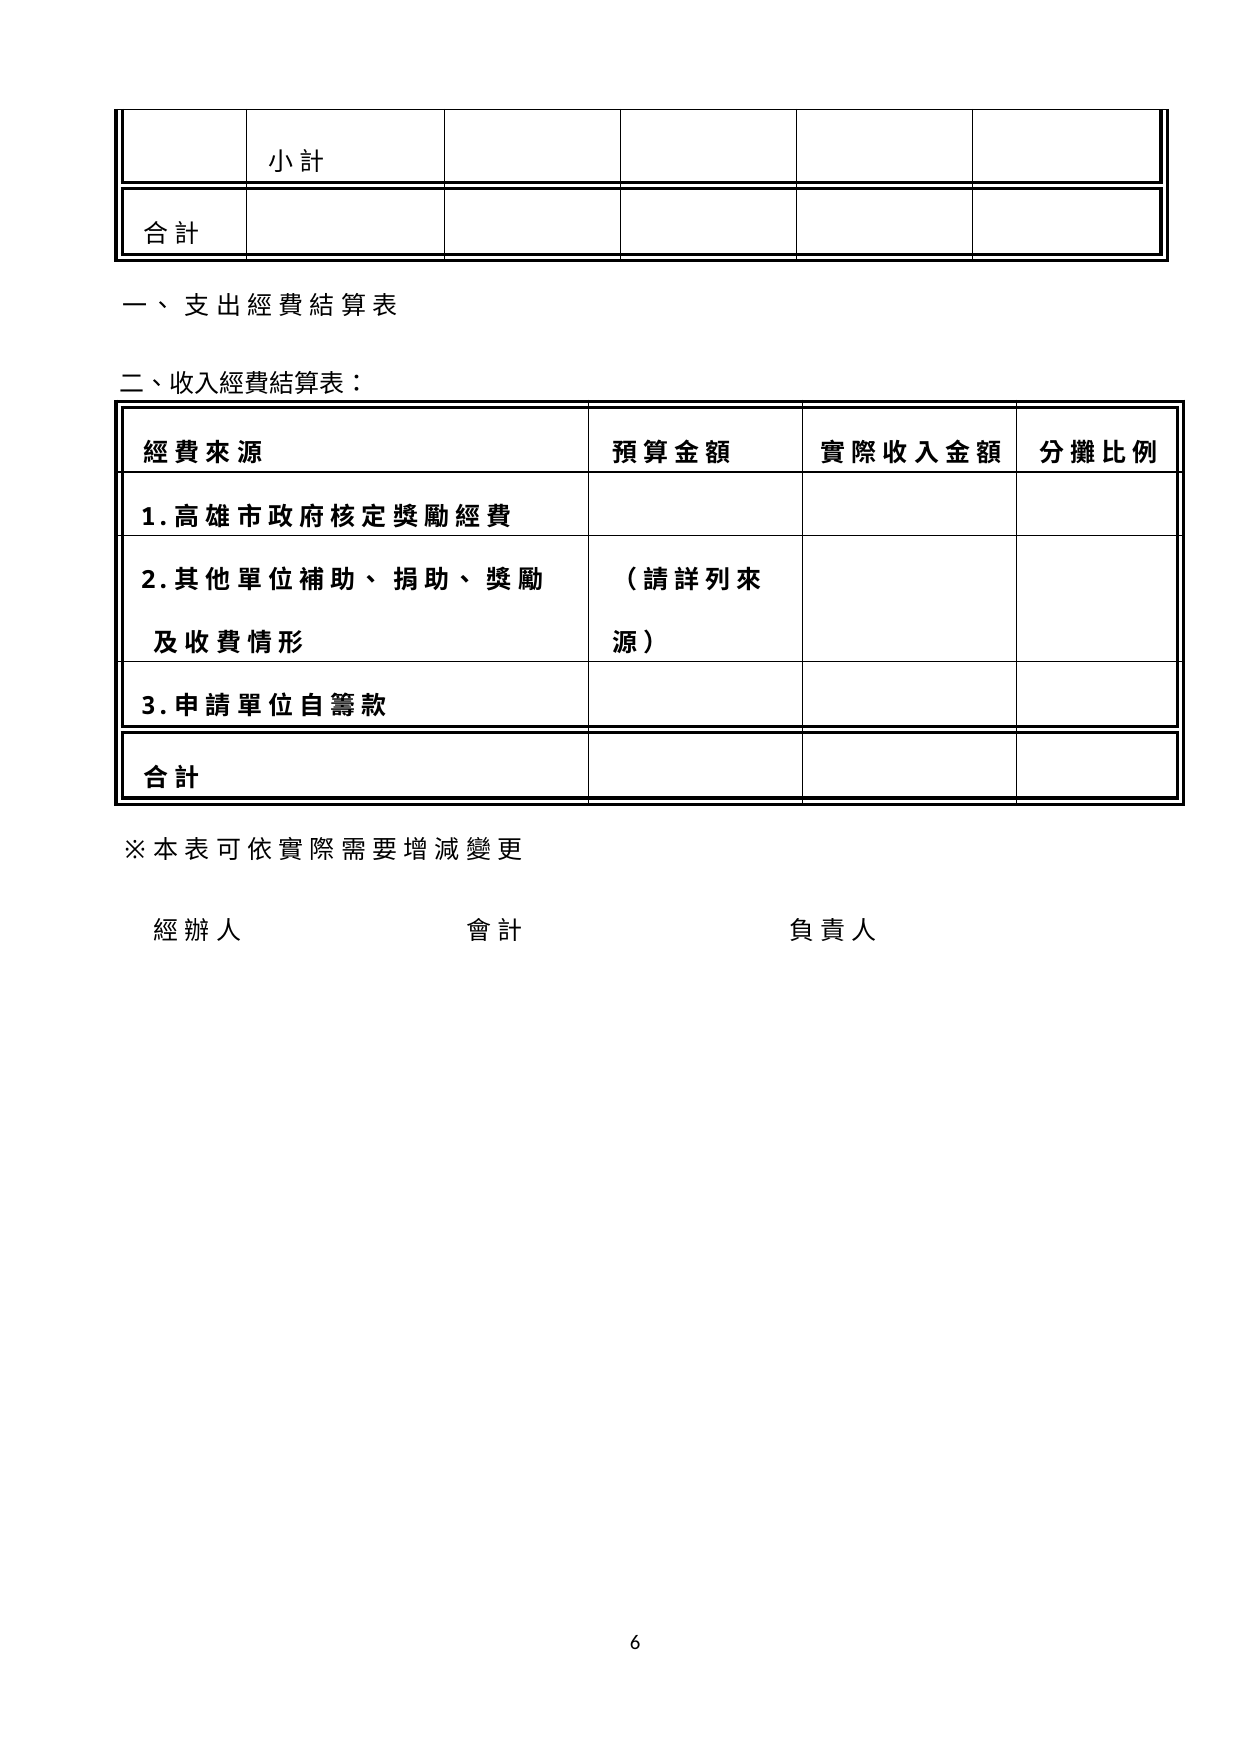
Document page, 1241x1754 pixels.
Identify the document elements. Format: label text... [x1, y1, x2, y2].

table_cell [1017, 734, 1176, 796]
table_cell [973, 181, 1164, 253]
table_header 預算金額 [589, 409, 802, 471]
table_cell [589, 473, 802, 535]
text ※本表可依實際需要增減變更 [119, 806, 1150, 868]
table_cell [445, 110, 620, 181]
table_cell [803, 473, 1016, 535]
table_cell [1017, 662, 1176, 724]
table_cell 合計 [119, 181, 246, 253]
table_cell [797, 190, 972, 253]
table_cell [1017, 725, 1180, 796]
table_cell [973, 110, 1159, 181]
table_header 實際收入金額 [803, 409, 1016, 471]
table_cell [973, 190, 1159, 253]
table_cell [803, 662, 1016, 724]
table_cell 小計 [247, 110, 444, 181]
table_cell [803, 536, 1016, 661]
table_header 會計 [450, 868, 770, 953]
table_cell [247, 190, 444, 253]
table_cell （請詳列來源） [589, 536, 802, 661]
table_header 負責人 [770, 868, 1090, 953]
table_cell 3.申請單位自籌款 [124, 662, 588, 724]
table_header 經費來源 [119, 403, 588, 471]
table_cell [589, 734, 802, 796]
text 一、支出經費結算表 [119, 262, 1150, 324]
table_cell [621, 110, 796, 181]
text 二、收入經費結算表： [119, 362, 1150, 399]
table_cell [445, 190, 620, 253]
table_cell [621, 190, 796, 253]
table_cell [1017, 536, 1176, 661]
table_cell [124, 110, 246, 181]
table_cell 1.高雄市政府核定獎勵經費 [124, 473, 588, 535]
table_header 經辦人 [130, 868, 450, 953]
table_cell [797, 110, 972, 181]
table_cell [589, 662, 802, 724]
table_header 分攤比例 [1017, 403, 1180, 471]
table_cell [1017, 473, 1176, 535]
table_cell 合計 [119, 725, 588, 796]
table_cell 2.其他單位補助、捐助、獎勵及收費情形 [124, 536, 588, 661]
table_cell [803, 734, 1016, 796]
